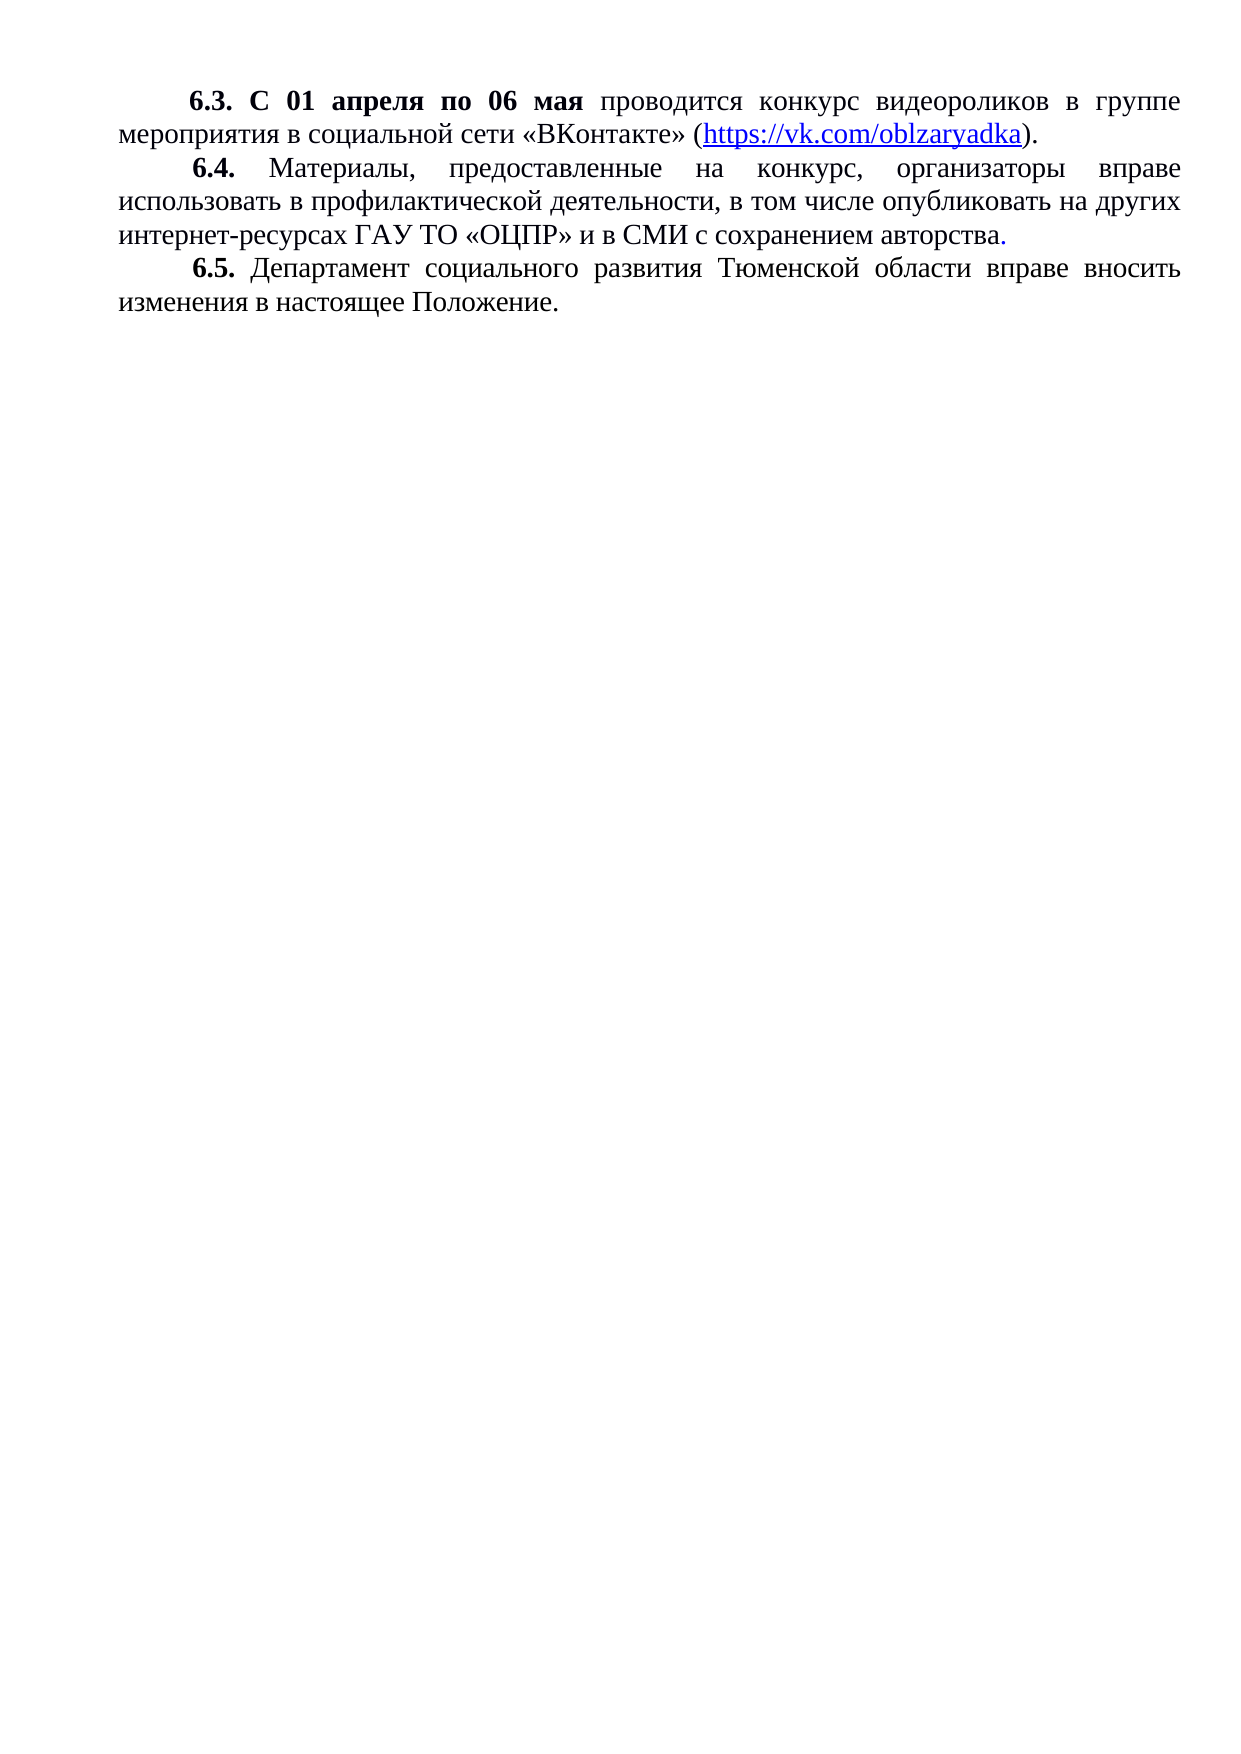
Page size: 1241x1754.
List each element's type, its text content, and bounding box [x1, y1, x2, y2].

text 6.4. Материалы, предоставленные на конкурс, организаторы вправе использовать в профилактической деятельности, в том числе опубликовать на других интернет-ресурсах ГАУ ТО «ОЦПР» и в СМИ с сохранением авторства. [118, 150, 1181, 250]
text 6.3. С 01 апреля по 06 мая проводится конкурс видеороликов в группе мероприятия в социальной сети «ВКонтакте» (https://vk.com/oblzaryadka). [118, 83, 1181, 150]
text 6.5. Департамент социального развития Тюменской области вправе вносить изменения в настоящее Положение. [118, 250, 1181, 317]
